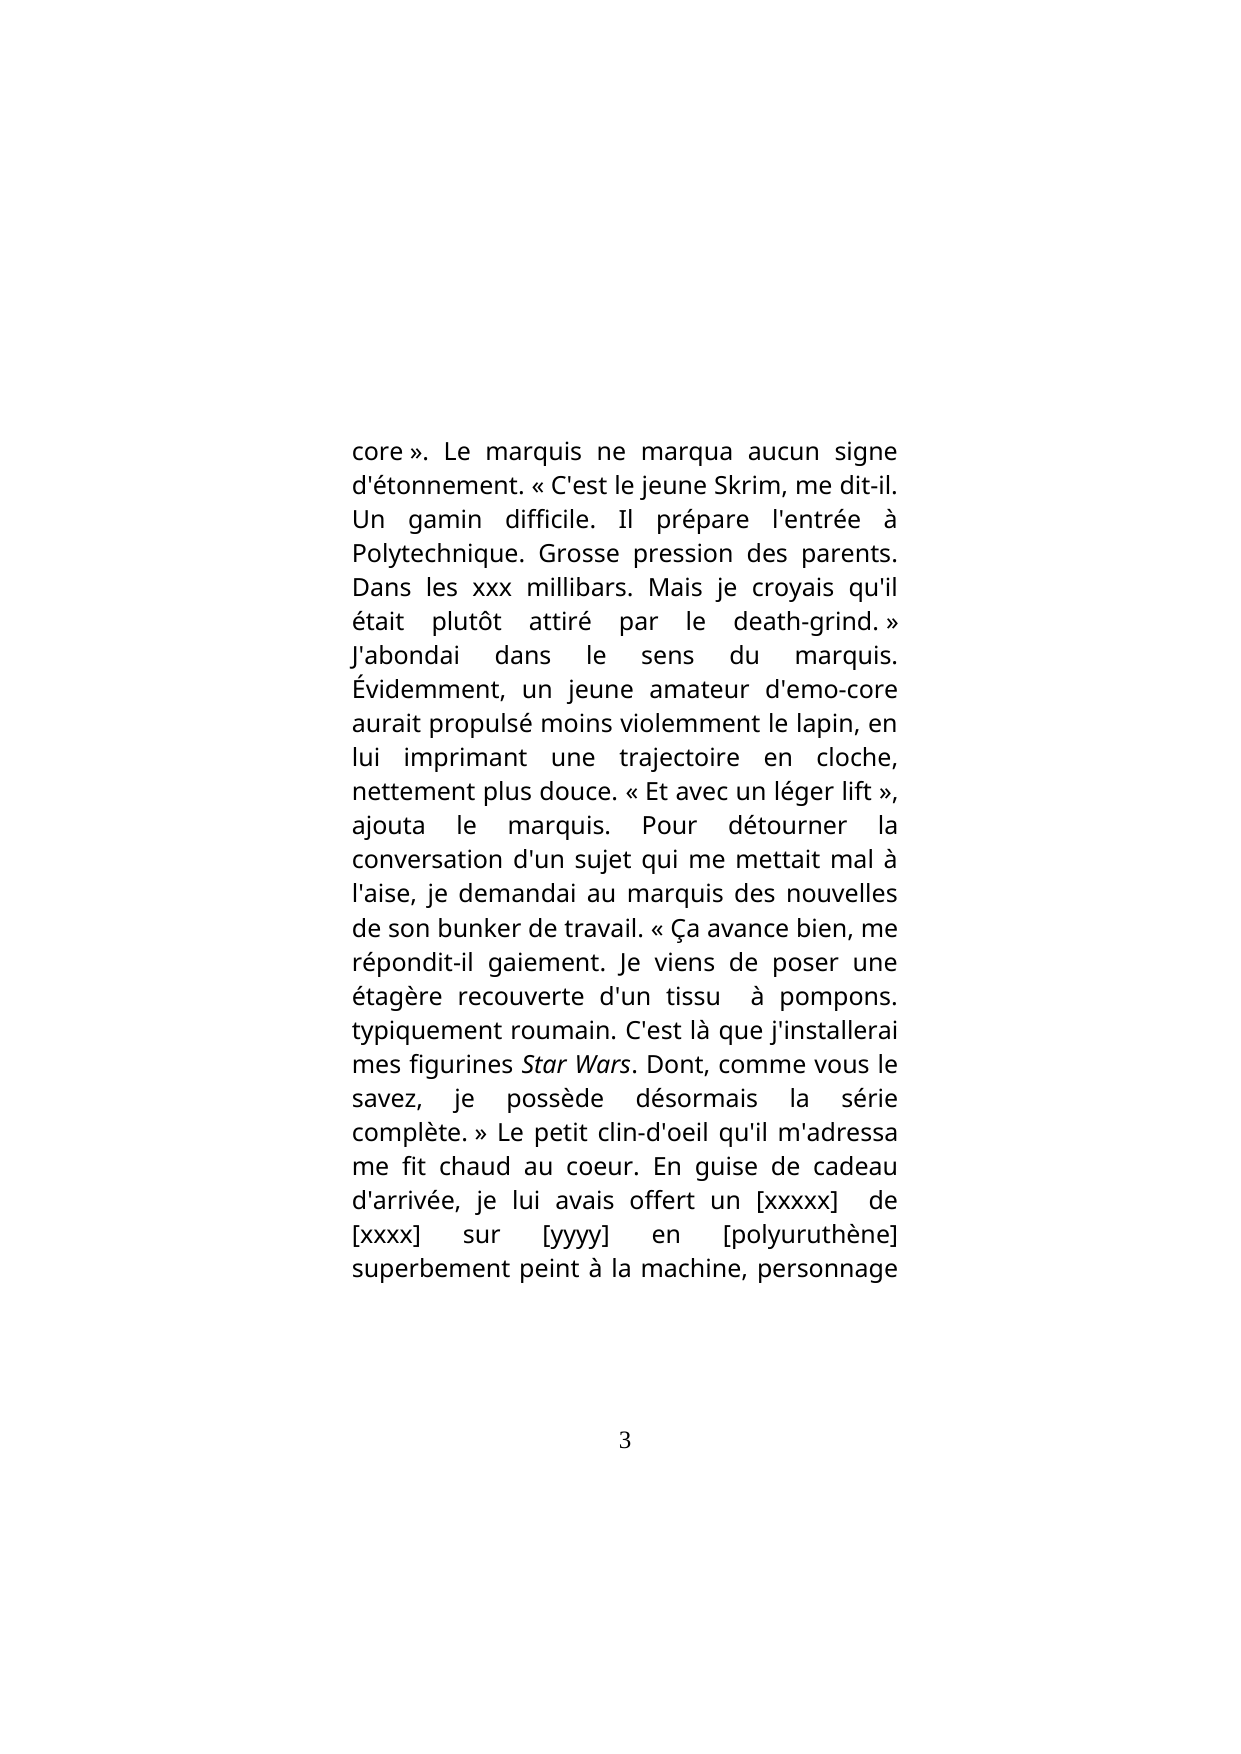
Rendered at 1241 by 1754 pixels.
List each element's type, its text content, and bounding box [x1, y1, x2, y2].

text core ». Le marquis ne marqua aucun signe d'étonnement. « C'est le jeune Skrim, me dit-il. Un gamin difficile. Il prépare l'entrée à Polytechnique. Grosse pression des parents. Dans les xxx millibars. Mais je croyais qu'il était plutôt attiré par le death-grind. » J'abondai dans le sens du marquis. Évidemment, un jeune amateur d'emo-core aurait propulsé moins violemment le lapin, en lui imprimant une trajectoire en cloche, nettement plus douce. « Et avec un léger lift », ajouta le marquis. Pour détourner la conversation d'un sujet qui me mettait mal à l'aise, je demandai au marquis des nouvelles de son bunker de travail. « Ça avance bien, me répondit-il gaiement. Je viens de poser une étagère recouverte d'un tissu à pompons. typiquement roumain. C'est là que j'installerai mes figurines Star Wars. Dont, comme vous le savez, je possède désormais la série complète. » Le petit clin-d'oeil qu'il m'adressa me fit chaud au coeur. En guise de cadeau d'arrivée, je lui avais offert un [xxxxx] de [xxxx] sur [yyyy] en [polyuruthène] superbement peint à la machine, personnage [352, 433, 898, 1285]
